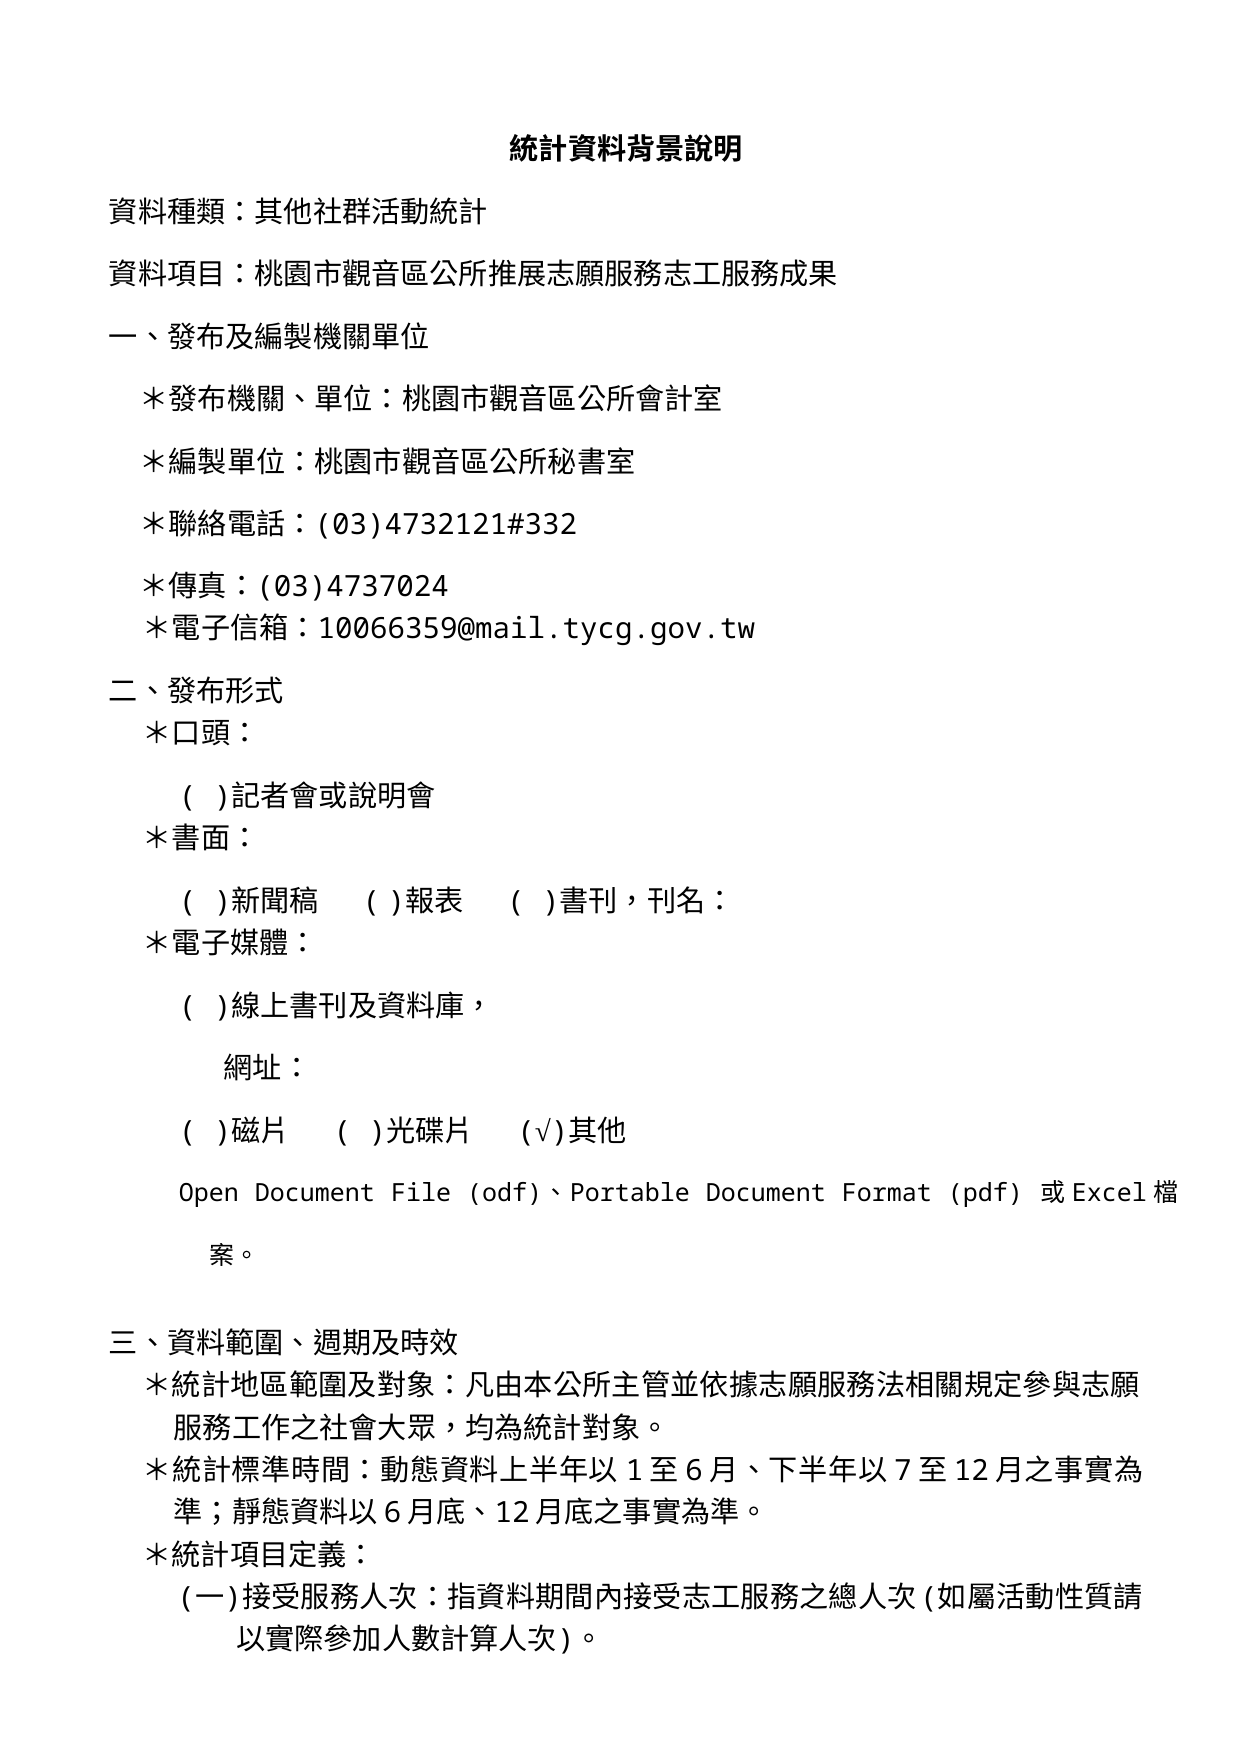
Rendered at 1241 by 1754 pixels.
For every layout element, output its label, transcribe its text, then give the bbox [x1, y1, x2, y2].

table_header 統計資料背景說明 資料種類：其他社群活動統計 資料項目：桃園市觀音區公所推展志願服務志工服務成果 一、發布及編製機關單位 ＊發布機關、單位：桃園市觀音區公所會計室 ＊編製單位：桃園市觀音區公所秘書室 ＊聯絡電話：(03)4732121#332 ＊傳真：(03)4737024 ＊電子信箱：10066359@mail.tycg.gov.tw 二、發布形式 ＊口頭： ( )記者會或說明會 ＊書面： ( )新聞稿 ( )報表 ( )書刊，刊名： ＊電子媒體： ( )線上書刊及資料庫， 網址： ( )磁片 ( )光碟片 (√)其他 Open Document File (odf)、Portable Document Format (pdf) 或Excel檔案。 三、資料範圍、週期及時效 ＊統計地區範圍及對象：凡由本公所主管並依據志願服務法相關規定參與志願服務工作之社會大眾，均為統計對象。 ＊統計標準時間：動態資料上半年以1至6月、下半年以7至12月之事實為準；靜態資料以6月底、12月底之事實為準。 ＊統計項目定義： (一)接受服務人次：指資料期間內接受志工服務之總人次(如屬活動性質請以實際參加人數計算人次)。 (二)提供服務時數：指資料期間內根據志願服務紀錄冊所登錄之總時數。(均以四捨五入、不含小數點資料填列)。 (三)綜合福利服務：係指單位辦理之社會福利服務無法單一歸類或橫跨2種以上社會福利服務項目者歸於此欄。 ＊統計單位：人次、時。 ＊統計分類：縱項依「服務類別」分。 ＊發布週期(指資料編製或產生之頻率，如月、季、年等)：半年。 ＊時效(指統計標準時間至資料發布時間之間隔時間)：10日。 ＊資料變革：無。 四、公開資料發布訊息 ＊預告發布日期(含預告方式及週期)：每半年終了後10日(遇假日順延)以報表、網際網路發布。 ＊同步發送單位(說明資料發布時同步發送之單位或可同步查得該資料之網址)：桃園市政府社會局。 五、資料品質 ＊統計指標編製方法與資料來源說明：依據本公所主管轄區內之志願服務團體及實際組訓人力資料彙編。 ＊統計資料交叉查核及確保資料合理性之機制(說明各項資料之相互關係及不同資料來源之相關統計差異性)： (一)各服務類型「接受服務人次(提供服務時數)」之總和=合計之「接受服務 人次(提供服務時數)」。 (二)按服務類別分(提供服務時數)合計=按身分別分(提供服務時數)合計。 六、須注意及預定改變之事項(說明預定修正之資料、定義、統計方法等及其修正原因)：無。 七、其他事項：無。 [98, 105, 1155, 1658]
